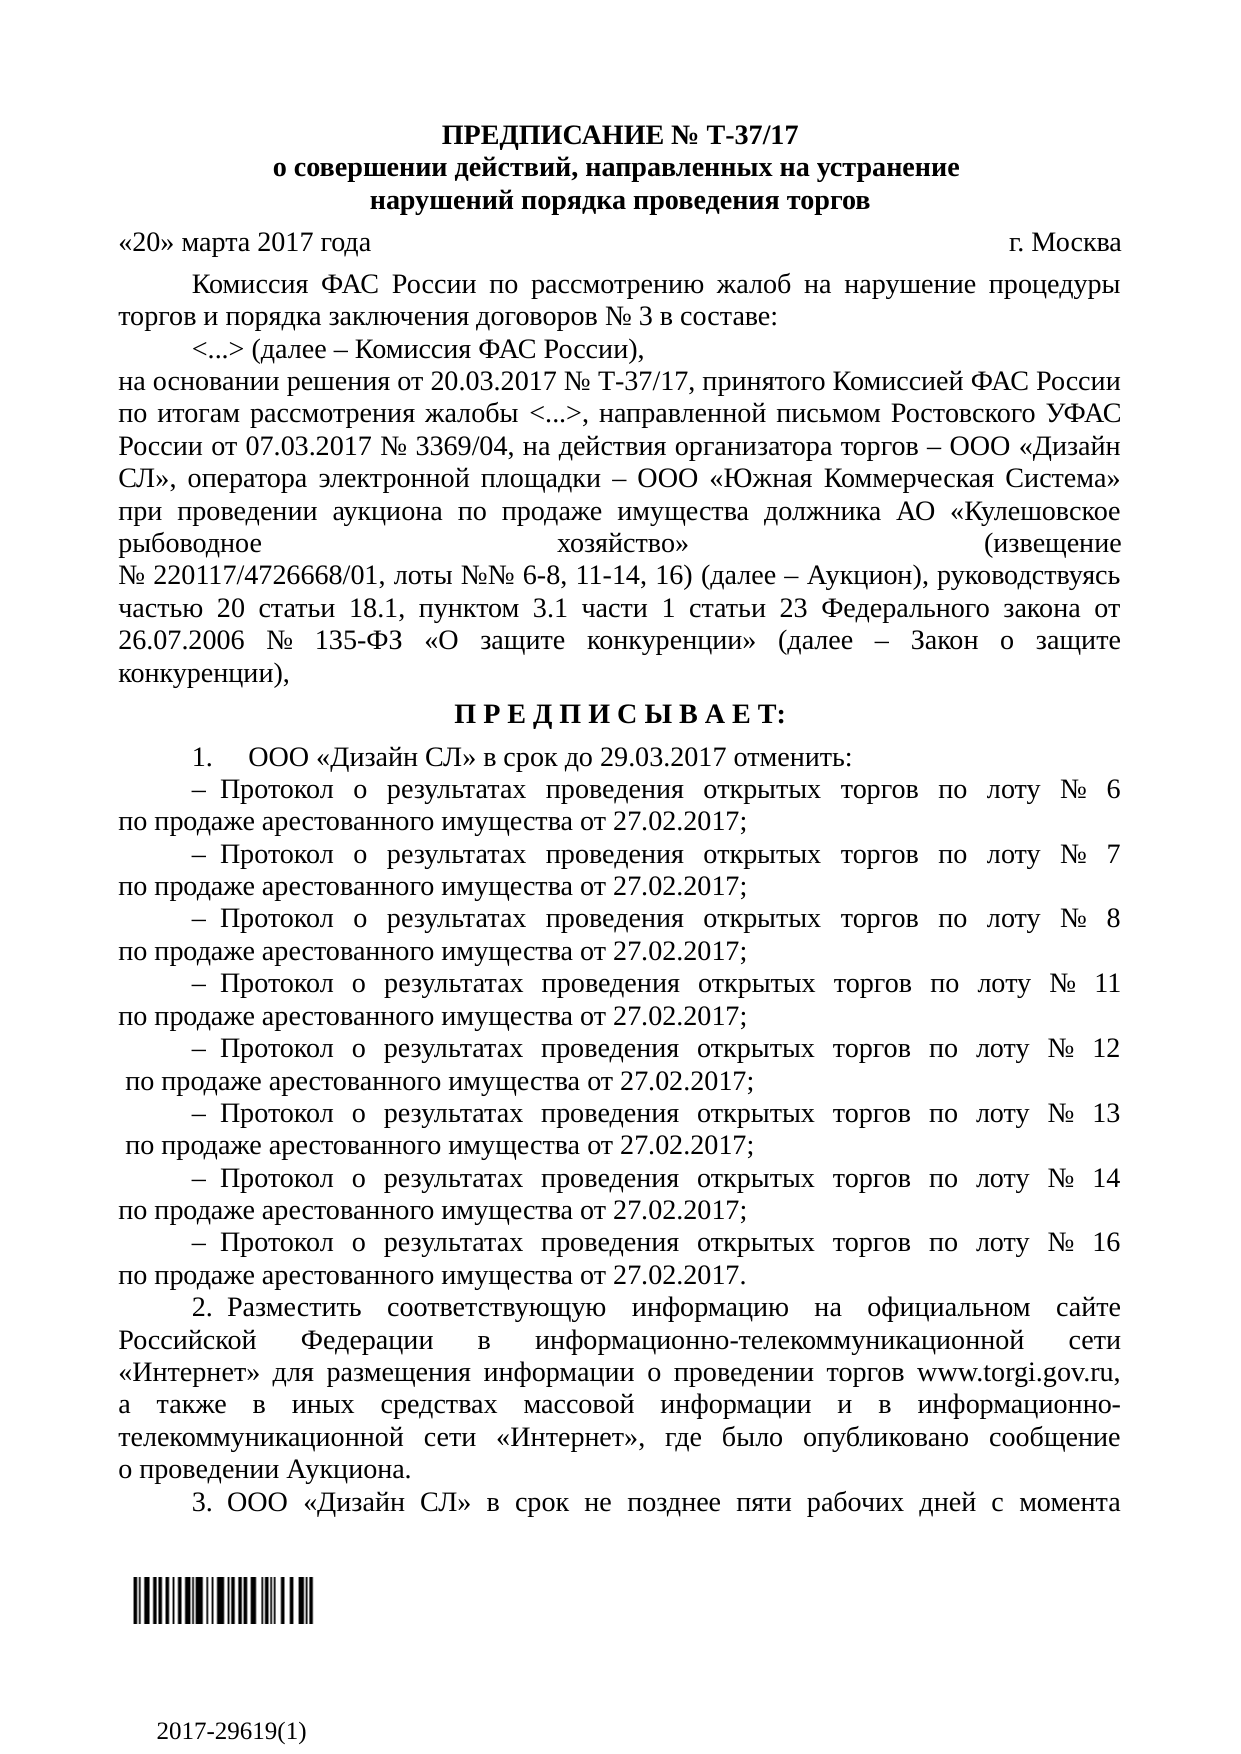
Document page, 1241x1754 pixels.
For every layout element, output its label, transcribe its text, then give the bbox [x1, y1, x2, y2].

text «20» марта 2017 года г. Москва [118, 225, 1122, 257]
text – Протокол о результатах проведения открытых торгов по лоту № 8 по продаже арестованного имущества от 27.02.2017; [118, 902, 1122, 966]
text 3. ООО «Дизайн СЛ» в срок не позднее пяти рабочих дней с момента [118, 1485, 1122, 1517]
text о совершении действий, направленных на устранение [118, 151, 1122, 183]
text нарушений порядка проведения торгов [118, 183, 1122, 215]
text – Протокол о результатах проведения открытых торгов по лоту № 14 по продаже арестованного имущества от 27.02.2017; [118, 1161, 1122, 1226]
picture [118, 1577, 331, 1624]
text – Протокол о результатах проведения открытых торгов по лоту № 6 по продаже арестованного имущества от 27.02.2017; [118, 772, 1122, 837]
text <...> (далее – Комиссия ФАС России), [118, 332, 1122, 364]
text – Протокол о результатах проведения открытых торгов по лоту № 13 по продаже арестованного имущества от 27.02.2017; [118, 1096, 1122, 1161]
text П Р Е Д П И С Ы В А Е Т: [118, 698, 1122, 730]
text Комиссия ФАС России по рассмотрению жалоб на нарушение процедуры торгов и порядка заключения договоров № 3 в составе: [118, 267, 1122, 332]
text – Протокол о результатах проведения открытых торгов по лоту № 12 по продаже арестованного имущества от 27.02.2017; [118, 1031, 1122, 1096]
text 1. ООО «Дизайн СЛ» в срок до 29.03.2017 отменить: [118, 739, 1122, 772]
text – Протокол о результатах проведения открытых торгов по лоту № 11 по продаже арестованного имущества от 27.02.2017; [118, 966, 1122, 1031]
text 2. Разместить соответствующую информацию на официальном сайте Российской Федерации в информационно-телекоммуникационной сети «Интернет» для размещения информации о проведении торгов www.torgi.gov.ru, а также в иных средствах массовой информации и в информационно-телекоммуникационной сети «Интернет», где было опубликовано сообщение о проведении Аукциона. [118, 1290, 1122, 1485]
text на основании решения от 20.03.2017 № Т-37/17, принятого Комиссией ФАС России по итогам рассмотрения жалобы <...>, направленной письмом Ростовского УФАС России от 07.03.2017 № 3369/04, на действия организатора торгов – ООО «Дизайн СЛ», оператора электронной площадки – ООО «Южная Коммерческая Система» при проведении аукциона по продаже имущества должника АО «Кулешовское рыбоводное хозяйство» (извещение № 220117/4726668/01, лоты №№ 6-8, 11-14, 16) (далее – Аукцион), руководствуясь частью 20 статьи 18.1, пунктом 3.1 части 1 статьи 23 Федерального закона от 26.07.2006 № 135-ФЗ «О защите конкуренции» (далее – Закон о защите конкуренции), [118, 364, 1122, 688]
text ПРЕДПИСАНИЕ № Т-37/17 [118, 118, 1122, 151]
text – Протокол о результатах проведения открытых торгов по лоту № 16 по продаже арестованного имущества от 27.02.2017. [118, 1226, 1122, 1290]
text – Протокол о результатах проведения открытых торгов по лоту № 7 по продаже арестованного имущества от 27.02.2017; [118, 837, 1122, 902]
